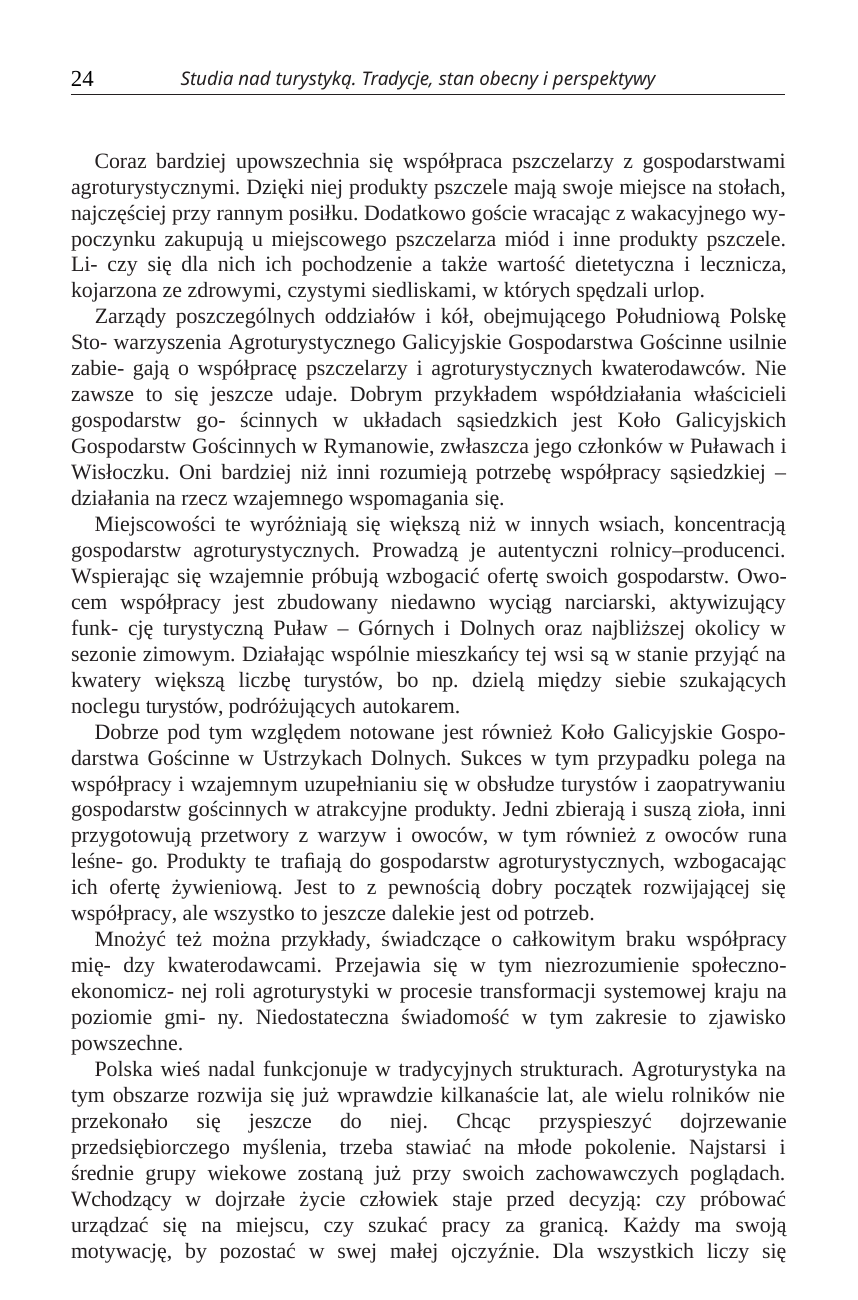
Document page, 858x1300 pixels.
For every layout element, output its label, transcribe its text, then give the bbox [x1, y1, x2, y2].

text Mnożyć też można przykłady, świadczące o całkowitym braku współpracy mię- dzy kwaterodawcami. Przejawia się w tym niezrozumienie społeczno-ekonomicz- nej roli agroturystyki w procesie transformacji systemowej kraju na poziomie gmi- ny. Niedostateczna świadomość w tym zakresie to zjawisko powszechne. [71, 926, 787, 1055]
text Coraz bardziej upowszechnia się współpraca pszczelarzy z gospodarstwami agroturystycznymi. Dzięki niej produkty pszczele mają swoje miejsce na stołach, najczęściej przy rannym posiłku. Dodatkowo goście wracając z wakacyjnego wy- poczynku zakupują u miejscowego pszczelarza miód i inne produkty pszczele. Li- czy się dla nich ich pochodzenie a także wartość dietetyczna i lecznicza, kojarzona ze zdrowymi, czystymi siedliskami, w których spędzali urlop. [71, 148, 787, 303]
text Polska wieś nadal funkcjonuje w tradycyjnych strukturach. Agroturystyka na tym obszarze rozwija się już wprawdzie kilkanaście lat, ale wielu rolników nie przekonało się jeszcze do niej. Chcąc przyspieszyć dojrzewanie przedsiębiorczego myślenia, trzeba stawiać na młode pokolenie. Najstarsi i średnie grupy wiekowe zostaną już przy swoich zachowawczych poglądach. Wchodzący w dojrzałe życie człowiek staje przed decyzją: czy próbować urządzać się na miejscu, czy szukać pracy za granicą. Każdy ma swoją motywację, by pozostać w swej małej ojczyźnie. Dla wszystkich liczy się [71, 1056, 787, 1263]
text Miejscowości te wyróżniają się większą niż w innych wsiach, koncentracją gospodarstw agroturystycznych. Prowadzą je autentyczni rolnicy–producenci. Wspierając się wzajemnie próbują wzbogacić ofertę swoich gospodarstw. Owo- cem współpracy jest zbudowany niedawno wyciąg narciarski, aktywizujący funk- cję turystyczną Puław – Górnych i Dolnych oraz najbliższej okolicy w sezonie zimowym. Działając wspólnie mieszkańcy tej wsi są w stanie przyjąć na kwatery większą liczbę turystów, bo np. dzielą między siebie szukających noclegu turystów, podróżujących autokarem. [71, 511, 787, 718]
text Dobrze pod tym względem notowane jest również Koło Galicyjskie Gospo- darstwa Gościnne w Ustrzykach Dolnych. Sukces w tym przypadku polega na współpracy i wzajemnym uzupełnianiu się w obsłudze turystów i zaopatrywaniu gospodarstw gościnnych w atrakcyjne produkty. Jedni zbierają i suszą zioła, inni przygotowują przetwory z warzyw i owoców, w tym również z owoców runa leśne- go. Produkty te traﬁają do gospodarstw agroturystycznych, wzbogacając ich ofertę żywieniową. Jest to z pewnością dobry początek rozwijającej się współpracy, ale wszystko to jeszcze dalekie jest od potrzeb. [71, 719, 787, 925]
text Zarządy poszczególnych oddziałów i kół, obejmującego Południową Polskę Sto- warzyszenia Agroturystycznego Galicyjskie Gospodarstwa Gościnne usilnie zabie- gają o współpracę pszczelarzy i agroturystycznych kwaterodawców. Nie zawsze to się jeszcze udaje. Dobrym przykładem współdziałania właścicieli gospodarstw go- ścinnych w układach sąsiedzkich jest Koło Galicyjskich Gospodarstw Gościnnych w Rymanowie, zwłaszcza jego członków w Puławach i Wisłoczku. Oni bardziej niż inni rozumieją potrzebę współpracy sąsiedzkiej – działania na rzecz wzajemnego wspomagania się. [71, 303, 787, 510]
